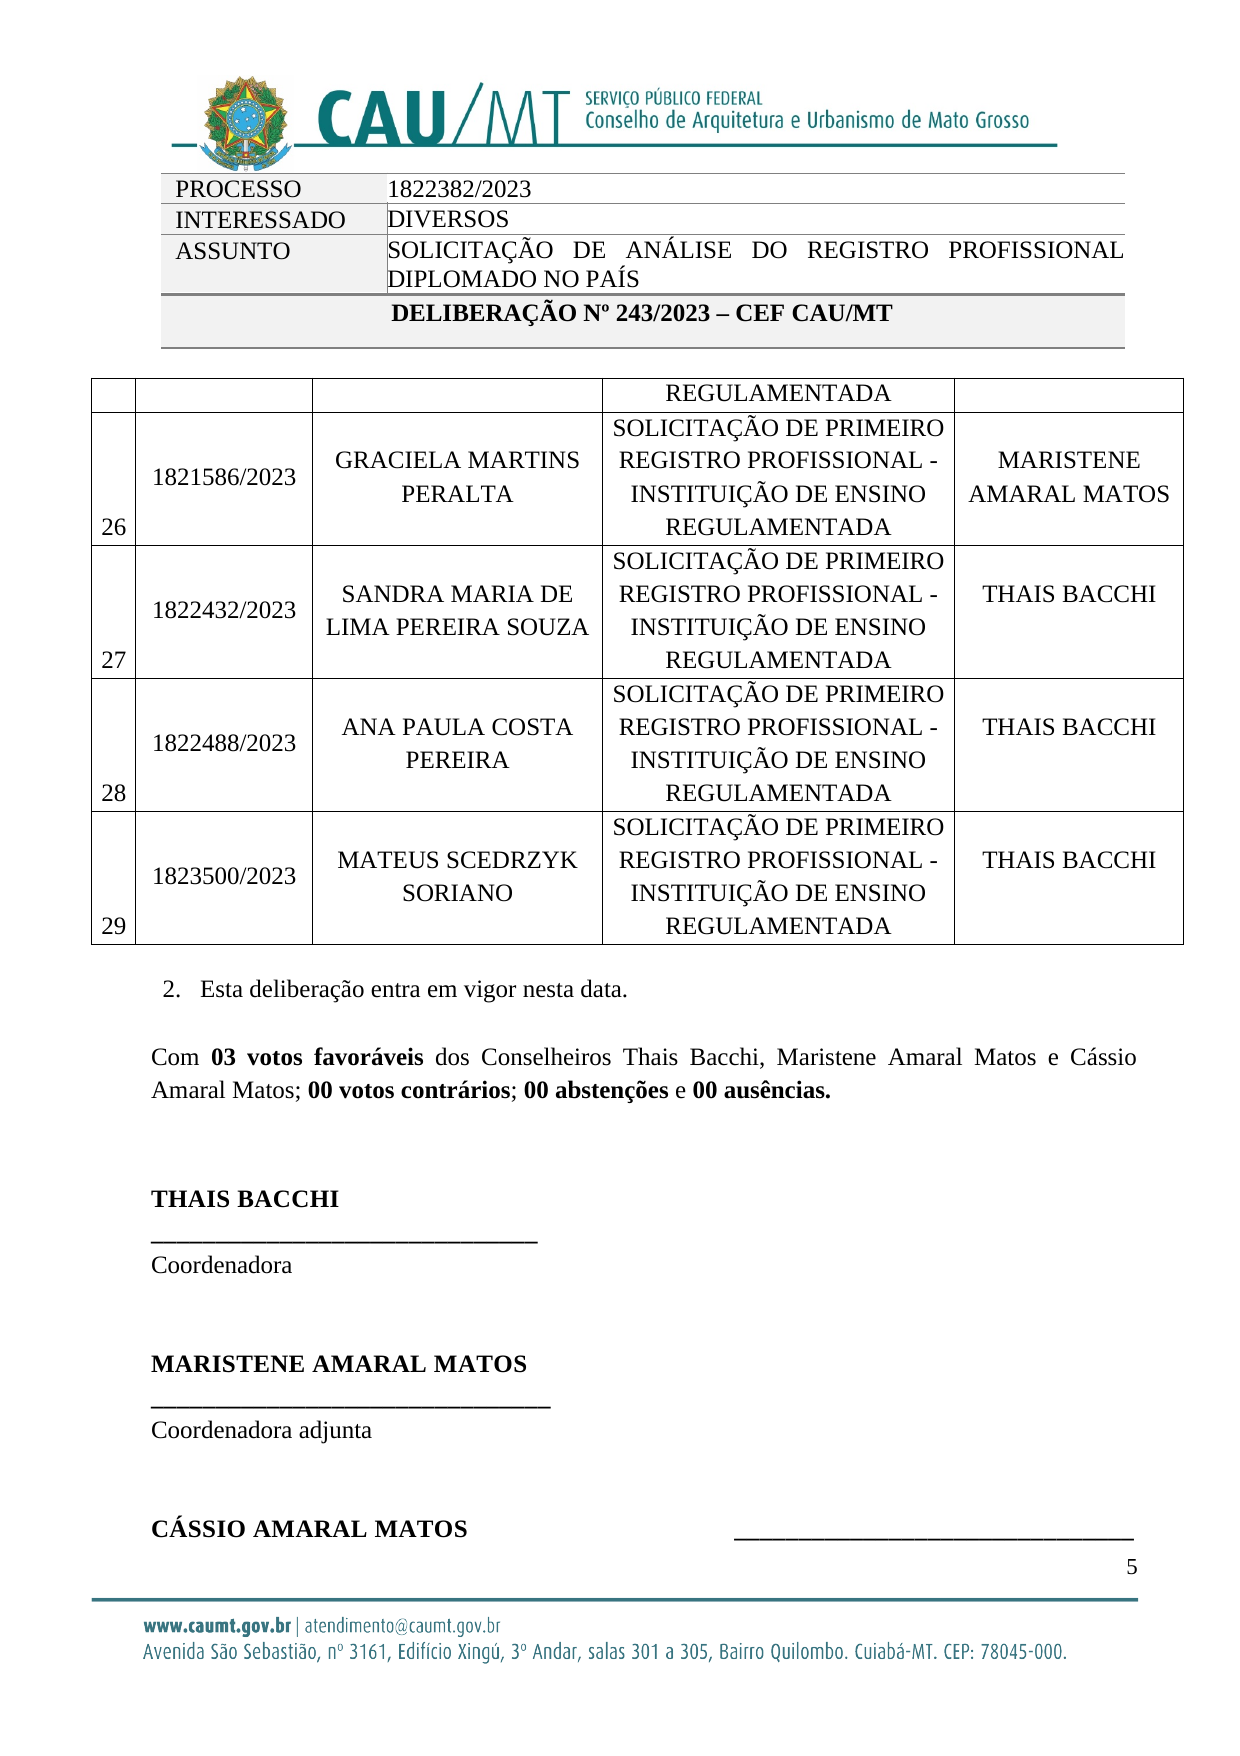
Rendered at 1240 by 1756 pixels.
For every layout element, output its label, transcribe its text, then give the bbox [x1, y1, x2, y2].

table_cell THAIS BACCHI [955, 546, 1183, 678]
table_cell [136, 379, 312, 412]
table_cell MATEUS SCEDRZYK SORIANO [313, 812, 602, 944]
table_cell [955, 379, 1183, 412]
list Esta deliberação entra em vigor nesta data. [162, 974, 1137, 1003]
table_cell SOLICITAÇÃO DE PRIMEIRO REGISTRO PROFISSIONAL - INSTITUIÇÃO DE ENSINO REGULAMENTADA [603, 812, 954, 944]
table_cell SOLICITAÇÃO DE PRIMEIRO REGISTRO PROFISSIONAL - INSTITUIÇÃO DE ENSINO REGULAMENTADA [603, 546, 954, 678]
text THAIS BACCHI ______________________________ [151, 1184, 1137, 1246]
text MARISTENE AMARAL MATOS _______________________________ [151, 1349, 1137, 1411]
table_cell 27 [92, 546, 135, 678]
table_cell GRACIELA MARTINS PERALTA [313, 413, 602, 545]
table_cell 1823500/2023 [136, 812, 312, 944]
table_cell 1822432/2023 [136, 546, 312, 678]
table_cell SANDRA MARIA DE LIMA PEREIRA SOUZA [313, 546, 602, 678]
table_cell THAIS BACCHI [955, 679, 1183, 811]
table_cell [92, 379, 135, 412]
table_cell REGULAMENTADA [603, 379, 954, 412]
table_cell THAIS BACCHI [955, 812, 1183, 944]
table_cell ANA PAULA COSTA PEREIRA [313, 679, 602, 811]
table_cell 29 [92, 812, 135, 944]
table_cell MARISTENE AMARAL MATOS [955, 413, 1183, 545]
table_cell SOLICITAÇÃO DE PRIMEIRO REGISTRO PROFISSIONAL - INSTITUIÇÃO DE ENSINO REGULAMENTADA [603, 413, 954, 545]
table_cell SOLICITAÇÃO DE PRIMEIRO REGISTRO PROFISSIONAL - INSTITUIÇÃO DE ENSINO REGULAMENTADA [603, 679, 954, 811]
table_cell 28 [92, 679, 135, 811]
table_cell 1822488/2023 [136, 679, 312, 811]
text CÁSSIO AMARAL MATOS _______________________________ [151, 1514, 1137, 1543]
text Coordenadora adjunta [151, 1415, 1137, 1444]
text Coordenadora [151, 1250, 1137, 1279]
table_cell [313, 379, 602, 412]
table_cell 1821586/2023 [136, 413, 312, 545]
table_cell 26 [92, 413, 135, 545]
text Com 03 votos favoráveis dos Conselheiros Thais Bacchi, Maristene Amaral Matos e Cássio Amaral Matos; 00 votos contrários; 00 abstenções e 00 ausências. [151, 1042, 1137, 1103]
